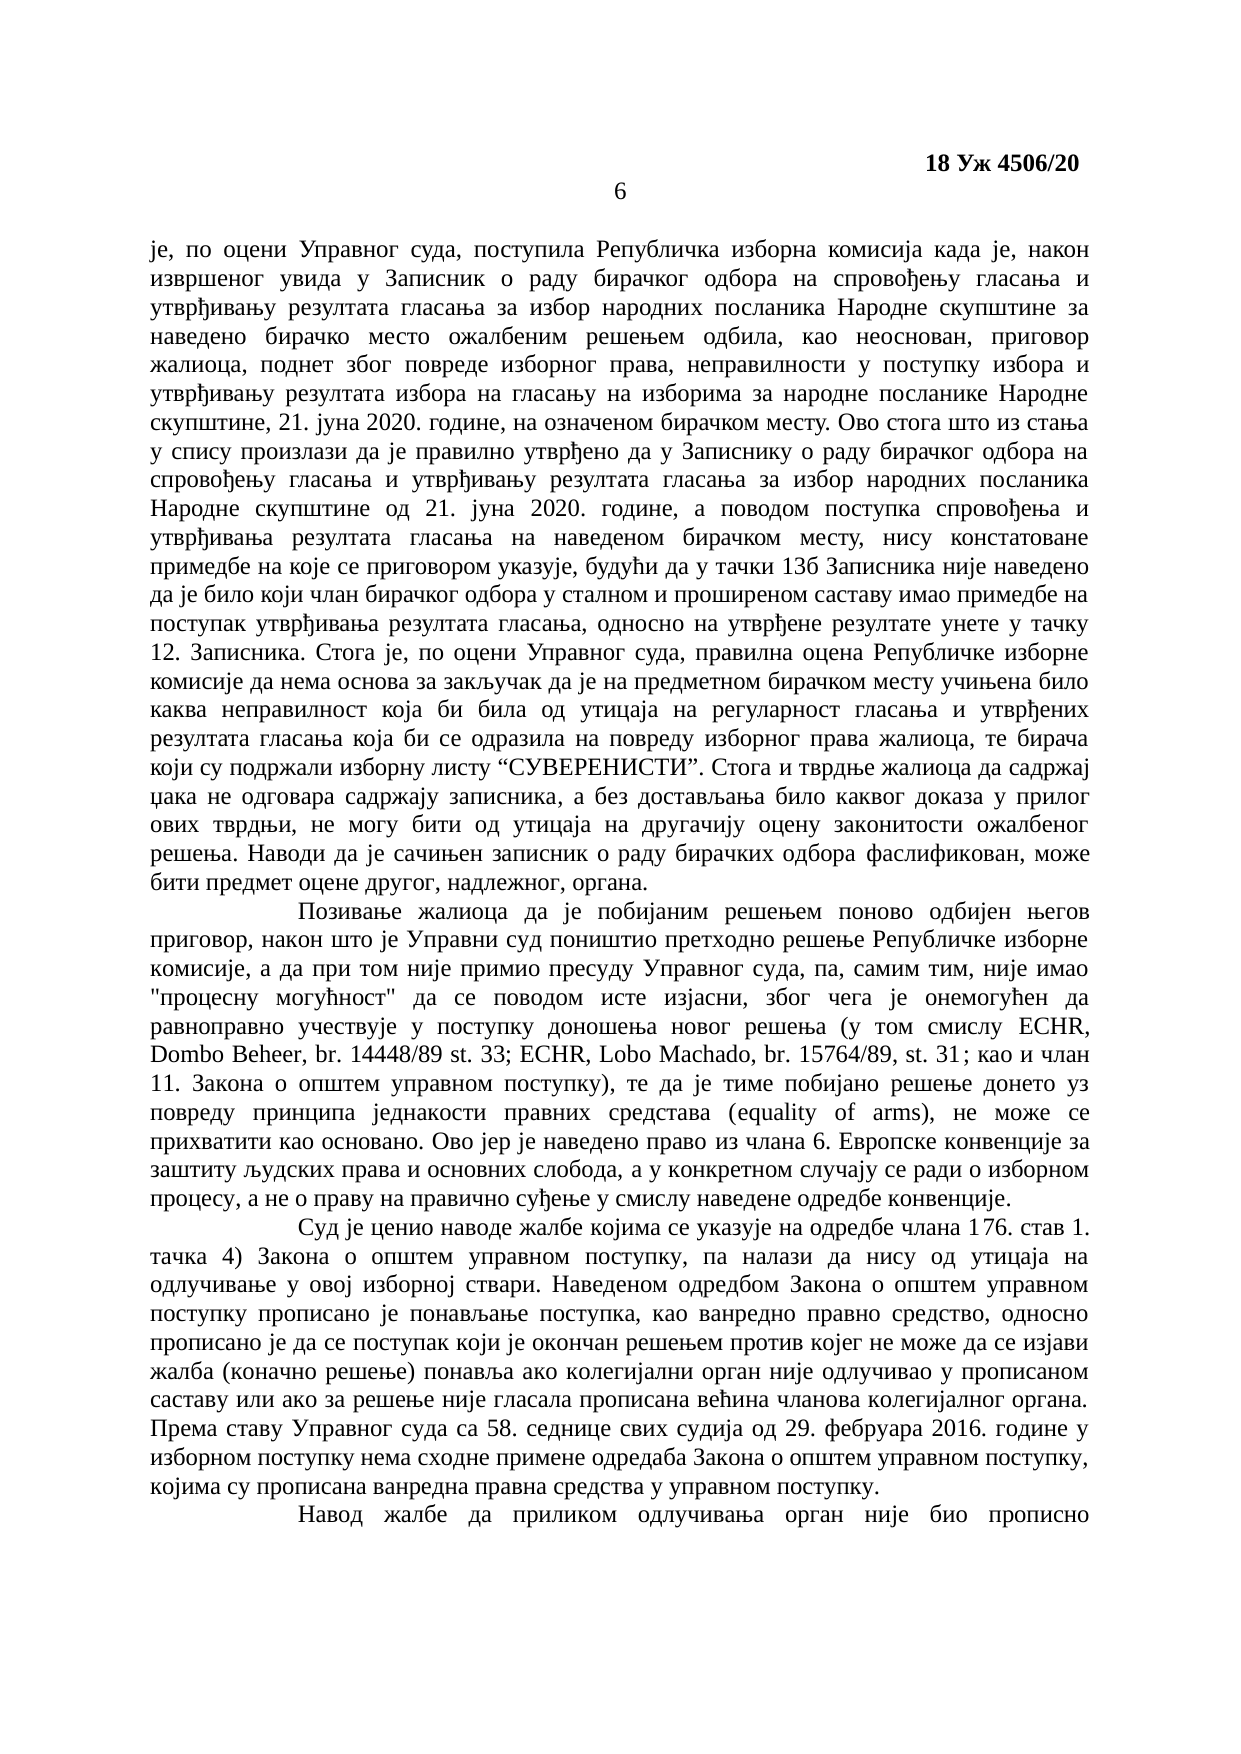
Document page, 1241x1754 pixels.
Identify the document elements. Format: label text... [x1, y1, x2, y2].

text Позивање жалиоца да је побијаним решењем поново одбијен његов приговор, након што је Управни суд поништио претходно решење Републичке изборне комисије, а да при том није примио пресуду Управног суда, па, самим тим, није имао "процесну могућност" да се поводом исте изјасни, због чега је онемогућен да равноправно учествује у поступку доношења новог решења (у том смислу ECHR, Dombo Beheer, br. 14448/89 st. 33; ECHR, Lobo Machado, br. 15764/89, st. 31; као и члан 11. Закона о општем управном поступку), те да је тиме побијано решење донето уз повреду принципа једнакости правних средстава (equality of arms), не може се прихватити као основано. Ово јер је наведено право из члана 6. Европске конвенције за заштиту људских права и основних слобода, а у конкретном случају се ради о изборном процесу, а не о праву на правично суђење у смислу наведене одредбе конвенције. [150, 896, 1090, 1212]
text Суд је ценио наводе жалбе којима се указује на одредбе члана 176. став 1. тачка 4) Закона о општем управном поступку, па налази да нису од утицаја на одлучивање у овој изборној ствари. Наведеном одредбом Закона о општем управном поступку прописано је понављање поступка, као ванредно правно средство, односно прописано је да се поступак који је окончан решењем против којег не може да се изјави жалба (коначно решење) понавља ако колегијални орган није одлучивао у прописаном саставу или ако за решење није гласала прописана већина чланова колегијалног органа. Према ставу Управног суда са 58. седнице свих судија од 29. фебруара 2016. године у изборном поступку нема сходне примене одредаба Закона о општем управном поступку, којима су прописана ванредна правна средства у управном поступку. [150, 1212, 1090, 1499]
text је, по оцени Управног суда, поступила Републичка изборна комисија када је, након извршеног увида у Записник о раду бирачког одбора на спровођењу гласања и утврђивању резултата гласања за избор народних посланика Народне скупштине за наведено бирачко место ожалбеним решењем одбила, као неоснован, приговор жалиоца, поднет због повреде изборног права, неправилности у поступку избора и утврђивању резултата избора на гласању на изборима за народне посланике Народне скупштине, 21. јуна 2020. године, на означеном бирачком месту. Ово стога што из стања у спису произлази да је правилно утврђено да у Записнику о раду бирачког одбора на спровођењу гласања и утврђивању резултата гласања за избор народних посланика Народне скупштине од 21. јуна 2020. године, а поводом поступка спровођења и утврђивања резултата гласања на наведеном бирачком месту, нису констатоване примедбе на које се приговором указује, будући да у тачки 13б Записника није наведено да је било који члан бирачког одбора у сталном и проширеном саставу имао примедбе на поступак утврђивања резултата гласања, односно на утврђене резултате унете у тачку 12. Записника. Стога је, по оцени Управног суда, правилна оцена Републичке изборне комисије да нема основа за закључак да је на предметном бирачком месту учињена било каква неправилност која би била од утицаја на регуларност гласања и утврђених резултата гласања која би се одразила на повреду изборног права жалиоца, те бирача који су подржали изборну листу “СУВЕРЕНИСТИ”. Стога и тврдње жалиоца да садржај џака не одговара садржају записника, а без достављања било каквог доказа у прилог ових тврдњи, не могу бити од утицаја на другачију оцену законитости ожалбеног решења. Наводи да је сачињен записник о раду бирачких одбора фаслификован, може бити предмет оцене другог, надлежног, органа. [150, 234, 1090, 896]
text Навод жалбе да приликом одлучивања орган није био прописно [150, 1499, 1090, 1528]
